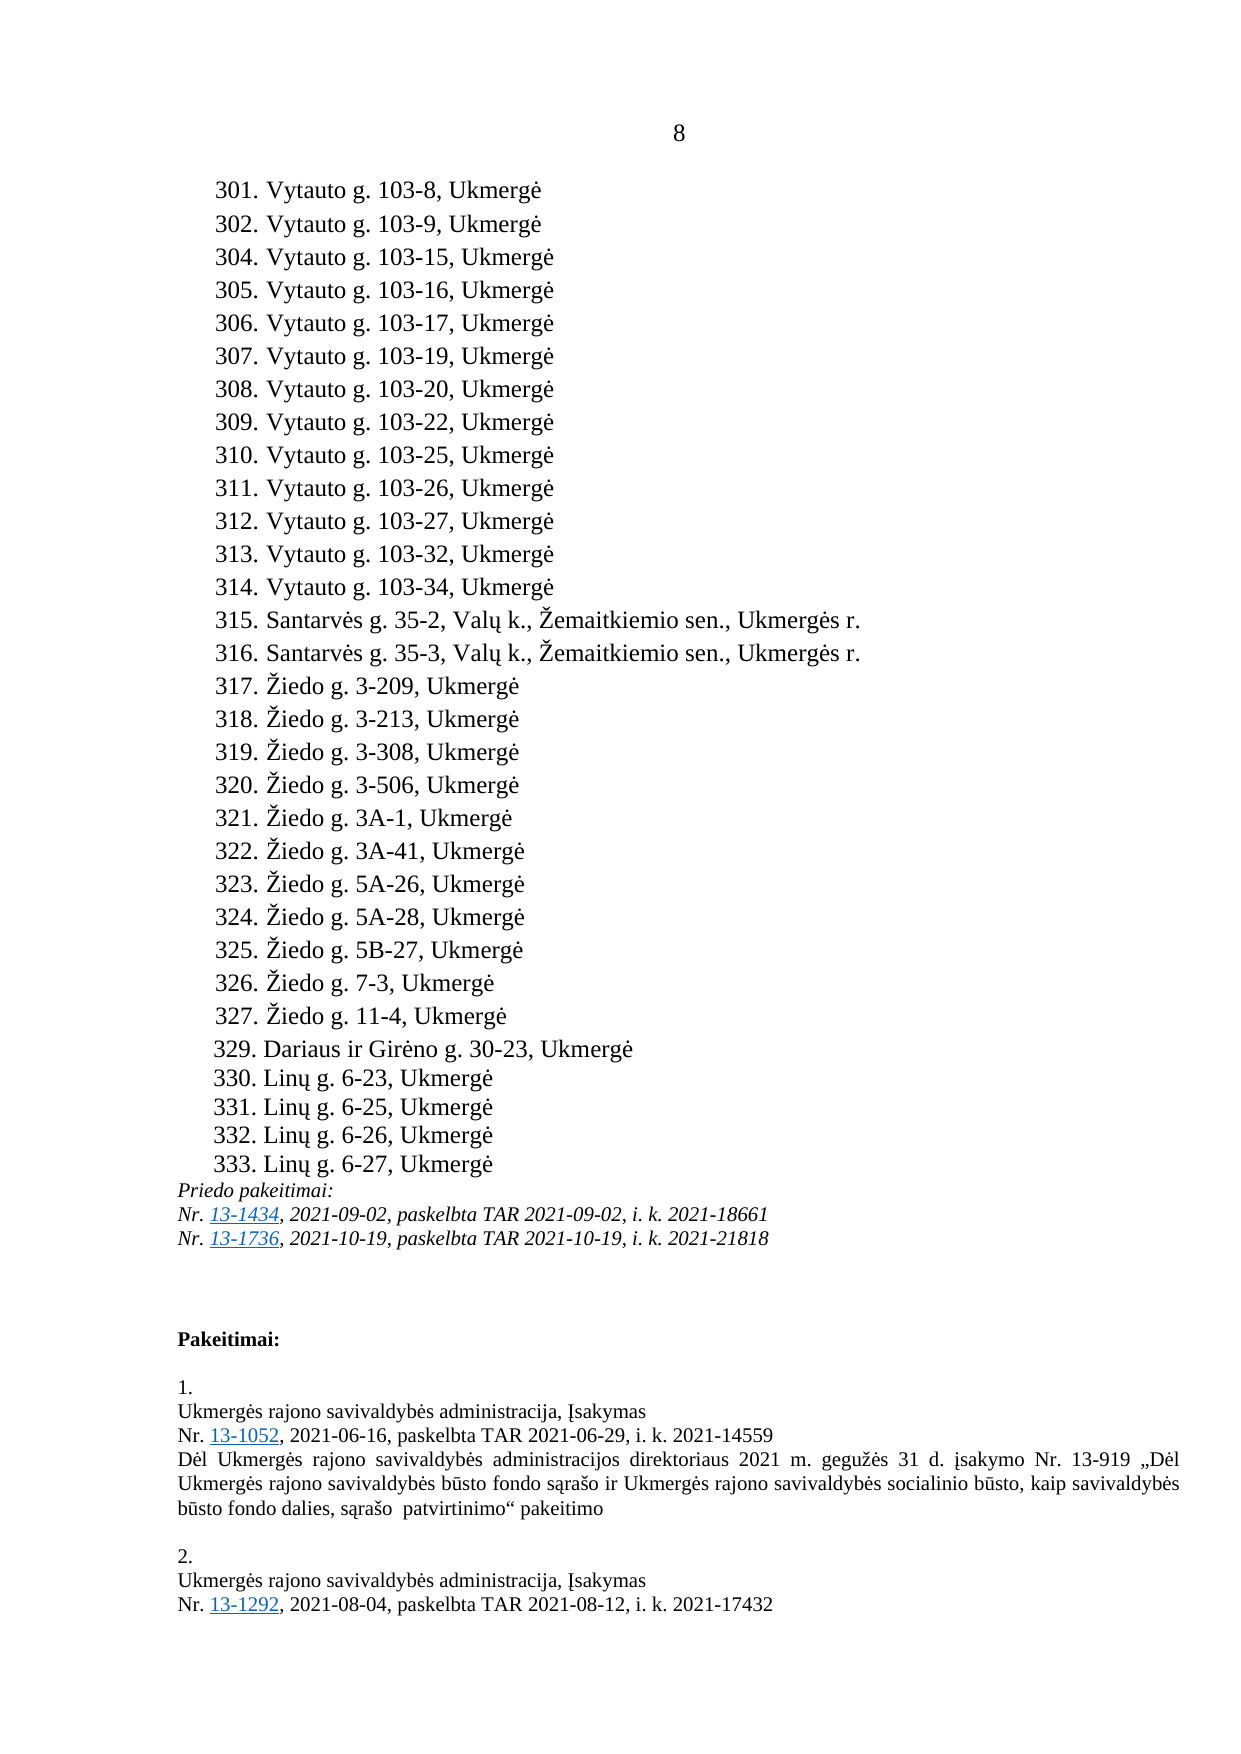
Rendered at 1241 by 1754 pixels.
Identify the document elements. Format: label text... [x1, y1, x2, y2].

text Nr. 13-1736, 2021-10-19, paskelbta TAR 2021-10-19, i. k. 2021-21818 [177, 1226, 1181, 1250]
text 326. Žiedo g. 7-3, Ukmergė [215, 968, 1181, 997]
text 325. Žiedo g. 5B-27, Ukmergė [215, 935, 1181, 964]
text 309. Vytauto g. 103-22, Ukmergė [215, 407, 1181, 436]
text 318. Žiedo g. 3-213, Ukmergė [215, 704, 1181, 733]
text 310. Vytauto g. 103-25, Ukmergė [215, 440, 1181, 468]
text Pakeitimai: [177, 1327, 1181, 1351]
text 304. Vytauto g. 103-15, Ukmergė [215, 242, 1181, 270]
text 302. Vytauto g. 103-9, Ukmergė [215, 209, 1181, 237]
text 327. Žiedo g. 11-4, Ukmergė [215, 1001, 1181, 1030]
text Priedo pakeitimai: [177, 1178, 1181, 1202]
text 2. [177, 1543, 1181, 1568]
text Nr. 13-1052, 2021-06-16, paskelbta TAR 2021-06-29, i. k. 2021-14559 [177, 1423, 1181, 1447]
text 301. Vytauto g. 103-8, Ukmergė [215, 176, 1181, 204]
text 320. Žiedo g. 3-506, Ukmergė [215, 770, 1181, 799]
text 314. Vytauto g. 103-34, Ukmergė [215, 572, 1181, 601]
text 1. [177, 1375, 1181, 1399]
text 332. Linų g. 6-26, Ukmergė [177, 1120, 1181, 1149]
text 331. Linų g. 6-25, Ukmergė [177, 1092, 1181, 1120]
text 315. Santarvės g. 35-2, Valų k., Žemaitkiemio sen., Ukmergės r. [215, 605, 1181, 634]
text Nr. 13-1434, 2021-09-02, paskelbta TAR 2021-09-02, i. k. 2021-18661 [177, 1202, 1181, 1226]
text 311. Vytauto g. 103-26, Ukmergė [215, 473, 1181, 502]
text 323. Žiedo g. 5A-26, Ukmergė [215, 869, 1181, 898]
text 306. Vytauto g. 103-17, Ukmergė [215, 308, 1181, 336]
text 307. Vytauto g. 103-19, Ukmergė [215, 341, 1181, 369]
text 317. Žiedo g. 3-209, Ukmergė [215, 671, 1181, 700]
text 321. Žiedo g. 3A-1, Ukmergė [215, 803, 1181, 832]
text Nr. 13-1292, 2021-08-04, paskelbta TAR 2021-08-12, i. k. 2021-17432 [177, 1592, 1181, 1616]
text 305. Vytauto g. 103-16, Ukmergė [215, 275, 1181, 303]
text Ukmergės rajono savivaldybės administracija, Įsakymas [177, 1568, 1181, 1592]
text 316. Santarvės g. 35-3, Valų k., Žemaitkiemio sen., Ukmergės r. [215, 638, 1181, 667]
text 333. Linų g. 6-27, Ukmergė [177, 1149, 1181, 1178]
text 322. Žiedo g. 3A-41, Ukmergė [215, 836, 1181, 865]
text Ukmergės rajono savivaldybės administracija, Įsakymas [177, 1399, 1181, 1423]
text 319. Žiedo g. 3-308, Ukmergė [215, 737, 1181, 766]
text Dėl Ukmergės rajono savivaldybės administracijos direktoriaus 2021 m. gegužės 31 d. įsakymo Nr. 13-919 „Dėl Ukmergės rajono savivaldybės būsto fondo sąrašo ir Ukmergės rajono savivaldybės socialinio būsto, kaip savivaldybės būsto fondo dalies, sąrašo patvirtinimo“ pakeitimo [177, 1447, 1181, 1519]
text 324. Žiedo g. 5A-28, Ukmergė [215, 902, 1181, 931]
text 329. Dariaus ir Girėno g. 30-23, Ukmergė [177, 1034, 1181, 1063]
text 308. Vytauto g. 103-20, Ukmergė [215, 374, 1181, 402]
text 313. Vytauto g. 103-32, Ukmergė [215, 539, 1181, 568]
text 330. Linų g. 6-23, Ukmergė [177, 1063, 1181, 1092]
text 312. Vytauto g. 103-27, Ukmergė [215, 506, 1181, 534]
